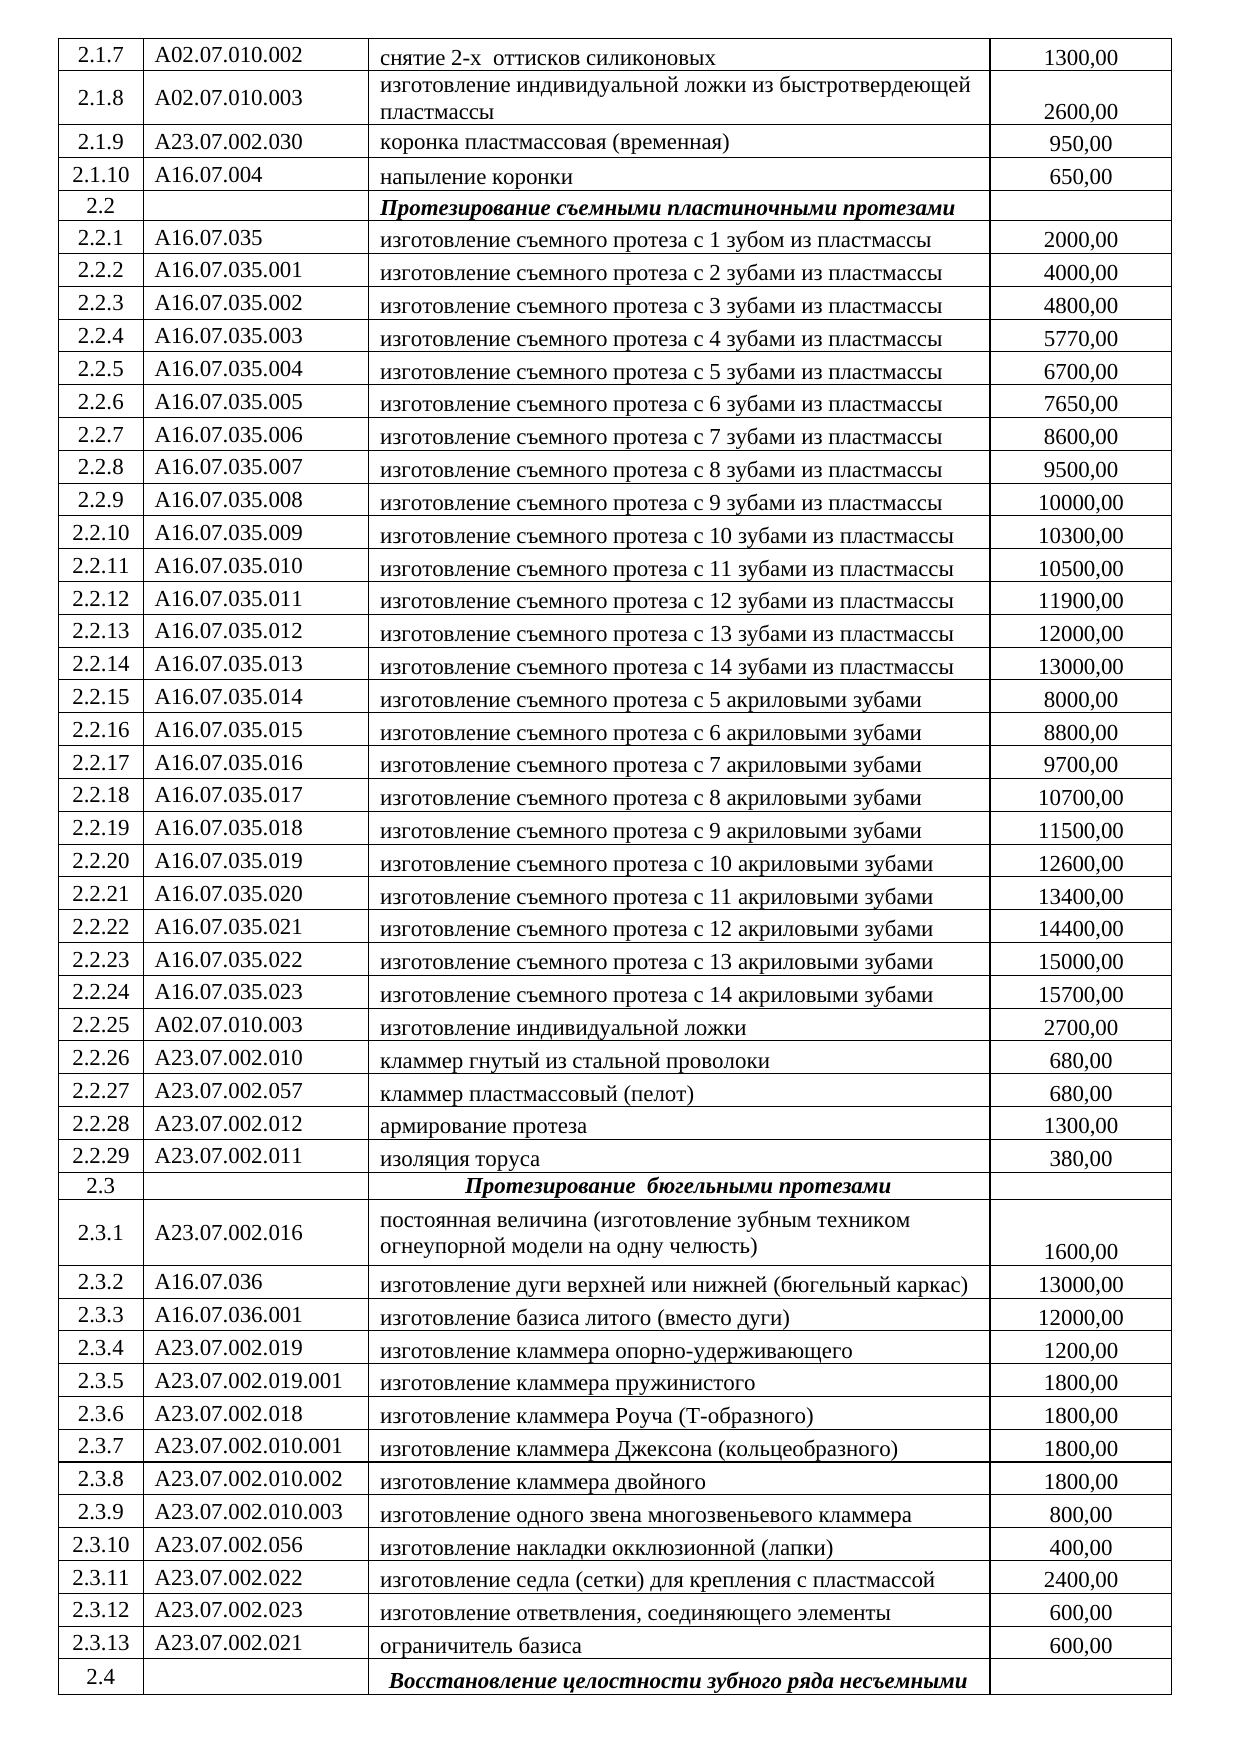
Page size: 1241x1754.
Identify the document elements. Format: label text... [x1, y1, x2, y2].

table_cell 680,00 [991, 1041, 1171, 1073]
table_cell 2.2.18 [59, 779, 143, 811]
table_cell изготовление съемного протеза с 6 зубами из пластмассы [369, 385, 989, 417]
table_cell 2.2.11 [59, 549, 143, 581]
table_cell 8600,00 [991, 418, 1171, 450]
table_cell 10300,00 [991, 516, 1171, 548]
table_cell ограничитель базиса [369, 1627, 989, 1658]
table_cell 5770,00 [991, 320, 1171, 351]
table_cell 10500,00 [991, 549, 1171, 581]
table_cell изготовление съемного протеза с 14 зубами из пластмассы [369, 648, 989, 679]
table_cell 2.3.12 [59, 1594, 143, 1626]
table_cell A23.07.002.030 [144, 125, 368, 157]
table_cell изготовление дуги верхней или нижней (бюгельный каркас) [369, 1266, 989, 1297]
table_cell 2.2.12 [59, 582, 143, 614]
table_cell 2.2.1 [59, 221, 143, 253]
table_cell 1300,00 [991, 39, 1171, 70]
table_cell А16.07.004 [144, 158, 368, 190]
table_cell изготовление кламмера Роуча (Т-образного) [369, 1397, 989, 1429]
table_cell изготовление съемного протеза с 12 акриловыми зубами [369, 910, 989, 942]
table_cell А16.07.035.022 [144, 943, 368, 975]
table_cell 2.3.3 [59, 1299, 143, 1330]
table_cell А16.07.035.013 [144, 648, 368, 679]
table_cell кламмер пластмассовый (пелот) [369, 1074, 989, 1106]
table_cell 9700,00 [991, 746, 1171, 778]
table_cell А16.07.035.002 [144, 287, 368, 318]
table_cell А23.07.002.016 [144, 1200, 368, 1264]
table_cell А16.07.035.019 [144, 845, 368, 876]
table_cell 2.3.13 [59, 1627, 143, 1658]
table_cell А16.07.035.012 [144, 615, 368, 647]
table_cell 4000,00 [991, 254, 1171, 286]
table_cell 2.3.2 [59, 1266, 143, 1297]
table_cell 15700,00 [991, 976, 1171, 1007]
table_cell 1800,00 [991, 1397, 1171, 1429]
table_cell A23.07.002.010.001 [144, 1430, 368, 1461]
table_cell А16.07.036.001 [144, 1299, 368, 1330]
table_cell [991, 1173, 1171, 1199]
table_cell A02.07.010.002 [144, 39, 368, 70]
table_cell A02.07.010.003 [144, 71, 368, 124]
table_cell [144, 191, 368, 220]
table_cell 2.2.22 [59, 910, 143, 942]
table_cell 2.2.5 [59, 352, 143, 384]
table_cell изготовление съемного протеза с 8 акриловыми зубами [369, 779, 989, 811]
table_cell 14400,00 [991, 910, 1171, 942]
table_cell 13000,00 [991, 648, 1171, 679]
table_cell 2.4 [59, 1659, 143, 1694]
table_cell 2.3.8 [59, 1463, 143, 1494]
table_cell A23.07.002.012 [144, 1107, 368, 1139]
table_cell 2700,00 [991, 1009, 1171, 1040]
table_cell 15000,00 [991, 943, 1171, 975]
table_cell 12000,00 [991, 1299, 1171, 1330]
table_cell А16.07.035 [144, 221, 368, 253]
table_cell 2.2.21 [59, 877, 143, 909]
table_cell армирование протеза [369, 1107, 989, 1139]
table_cell 2.3.5 [59, 1364, 143, 1396]
table_cell изготовление съемного протеза с 7 акриловыми зубами [369, 746, 989, 778]
table_cell напыление коронки [369, 158, 989, 190]
table_cell А16.07.035.001 [144, 254, 368, 286]
table_cell 2.3.1 [59, 1200, 143, 1264]
table_cell изготовление съемного протеза с 10 зубами из пластмассы [369, 516, 989, 548]
table_cell изготовление кламмера пружинистого [369, 1364, 989, 1396]
table_cell 13400,00 [991, 877, 1171, 909]
table_cell 2400,00 [991, 1561, 1171, 1593]
table_cell 6700,00 [991, 352, 1171, 384]
table_cell 2.2.23 [59, 943, 143, 975]
table_cell 1800,00 [991, 1463, 1171, 1494]
table_cell 1800,00 [991, 1364, 1171, 1396]
table_cell 2.2.2 [59, 254, 143, 286]
table_cell 2.2.19 [59, 812, 143, 843]
table_cell 600,00 [991, 1594, 1171, 1626]
table_cell А16.07.035.006 [144, 418, 368, 450]
table_cell А16.07.035.005 [144, 385, 368, 417]
table_cell 1800,00 [991, 1430, 1171, 1461]
table_cell 1300,00 [991, 1107, 1171, 1139]
table_cell [144, 1173, 368, 1199]
table_cell A23.07.002.021 [144, 1627, 368, 1658]
table_cell 12600,00 [991, 845, 1171, 876]
table_cell A23.07.002.019 [144, 1331, 368, 1363]
table_cell 800,00 [991, 1495, 1171, 1527]
table_cell 2.3 [59, 1173, 143, 1199]
table_cell 2.2.7 [59, 418, 143, 450]
table_cell 2.3.10 [59, 1528, 143, 1560]
table_cell изготовление ответвления, соединяющего элементы [369, 1594, 989, 1626]
table_cell 1200,00 [991, 1331, 1171, 1363]
table_cell A23.07.002.057 [144, 1074, 368, 1106]
table_cell снятие 2-х оттисков силиконовых [369, 39, 989, 70]
table_cell 2600,00 [991, 71, 1171, 124]
table_cell 2.2.15 [59, 680, 143, 712]
table_cell 4800,00 [991, 287, 1171, 318]
table_cell 2.2.25 [59, 1009, 143, 1040]
table_cell изготовление съемного протеза с 1 зубом из пластмассы [369, 221, 989, 253]
table_cell A23.07.002.011 [144, 1140, 368, 1172]
table_cell А16.07.035.007 [144, 451, 368, 482]
table_cell изготовление съемного протеза с 13 зубами из пластмассы [369, 615, 989, 647]
table_cell А16.07.035.014 [144, 680, 368, 712]
table_cell изготовление кламмера двойного [369, 1463, 989, 1494]
table_cell изготовление съемного протеза с 12 зубами из пластмассы [369, 582, 989, 614]
table_cell изготовление съемного протеза с 2 зубами из пластмассы [369, 254, 989, 286]
table_cell 2.2.6 [59, 385, 143, 417]
table_cell [991, 191, 1171, 220]
table_cell изготовление базиса литого (вместо дуги) [369, 1299, 989, 1330]
table_cell изготовление индивидуальной ложки из быстротвердеющей пластмассы [369, 71, 989, 124]
table_cell 2.2.29 [59, 1140, 143, 1172]
table_cell изготовление съемного протеза с 4 зубами из пластмассы [369, 320, 989, 351]
table_cell А16.07.035.021 [144, 910, 368, 942]
table_cell изготовление съемного протеза с 6 акриловыми зубами [369, 713, 989, 745]
table_cell 2.2.20 [59, 845, 143, 876]
table_cell изготовление съемного протеза с 5 зубами из пластмассы [369, 352, 989, 384]
table_cell A23.07.002.010.002 [144, 1463, 368, 1494]
table_cell А16.07.035.009 [144, 516, 368, 548]
table_cell изготовление съемного протеза с 9 акриловыми зубами [369, 812, 989, 843]
table_cell A23.07.002.022 [144, 1561, 368, 1593]
table_cell А16.07.035.011 [144, 582, 368, 614]
table_cell А16.07.035.020 [144, 877, 368, 909]
table_cell изготовление индивидуальной ложки [369, 1009, 989, 1040]
table_cell 2.2.26 [59, 1041, 143, 1073]
table_cell 12000,00 [991, 615, 1171, 647]
table_cell Протезирование съемными пластиночными протезами [369, 191, 989, 220]
table_cell 7650,00 [991, 385, 1171, 417]
table_cell 2.2.4 [59, 320, 143, 351]
table_cell А16.07.035.017 [144, 779, 368, 811]
table_cell изготовление одного звена многозвеньевого кламмера [369, 1495, 989, 1527]
table_cell А16.07.035.023 [144, 976, 368, 1007]
table_cell 2.2.8 [59, 451, 143, 482]
table_cell изготовление накладки окклюзионной (лапки) [369, 1528, 989, 1560]
table_cell A23.07.002.023 [144, 1594, 368, 1626]
table_cell 1600,00 [991, 1200, 1171, 1264]
table_cell 2.2.10 [59, 516, 143, 548]
table_cell 2.3.7 [59, 1430, 143, 1461]
table_cell 2.2.27 [59, 1074, 143, 1106]
table_cell изготовление седла (сетки) для крепления с пластмассой [369, 1561, 989, 1593]
table_cell 2.1.10 [59, 158, 143, 190]
table_cell 2.2.13 [59, 615, 143, 647]
table_cell A23.07.002.018 [144, 1397, 368, 1429]
table_cell А16.07.035.016 [144, 746, 368, 778]
table_cell 8800,00 [991, 713, 1171, 745]
table_cell изготовление съемного протеза с 8 зубами из пластмассы [369, 451, 989, 482]
table_cell A23.07.002.010.003 [144, 1495, 368, 1527]
table_cell [991, 1659, 1171, 1694]
table_cell 2000,00 [991, 221, 1171, 253]
table_cell кламмер гнутый из стальной проволоки [369, 1041, 989, 1073]
table_cell изготовление съемного протеза с 11 зубами из пластмассы [369, 549, 989, 581]
table_cell 10700,00 [991, 779, 1171, 811]
table_cell А16.07.035.008 [144, 484, 368, 515]
table_cell коронка пластмассовая (временная) [369, 125, 989, 157]
table_cell 2.2.14 [59, 648, 143, 679]
table_cell 9500,00 [991, 451, 1171, 482]
table_cell 400,00 [991, 1528, 1171, 1560]
table_cell 2.2.17 [59, 746, 143, 778]
table_cell 650,00 [991, 158, 1171, 190]
table_cell изготовление съемного протеза с 11 акриловыми зубами [369, 877, 989, 909]
table_cell A02.07.010.003 [144, 1009, 368, 1040]
table_cell изготовление съемного протеза с 10 акриловыми зубами [369, 845, 989, 876]
table_cell изготовление кламмера Джексона (кольцеобразного) [369, 1430, 989, 1461]
table_cell 2.2.28 [59, 1107, 143, 1139]
table_cell 2.3.6 [59, 1397, 143, 1429]
table_cell 8000,00 [991, 680, 1171, 712]
table_cell [144, 1659, 368, 1694]
table_cell А16.07.035.018 [144, 812, 368, 843]
table_cell 600,00 [991, 1627, 1171, 1658]
table_cell 2.3.9 [59, 1495, 143, 1527]
table_cell 2.1.8 [59, 71, 143, 124]
table_cell 2.2.3 [59, 287, 143, 318]
table_cell 11500,00 [991, 812, 1171, 843]
table_cell 950,00 [991, 125, 1171, 157]
table_cell 2.3.11 [59, 1561, 143, 1593]
table_cell А16.07.036 [144, 1266, 368, 1297]
table_cell изготовление съемного протеза с 3 зубами из пластмассы [369, 287, 989, 318]
table_cell 2.3.4 [59, 1331, 143, 1363]
table_cell 380,00 [991, 1140, 1171, 1172]
table_cell 2.2.9 [59, 484, 143, 515]
table_cell A23.07.002.056 [144, 1528, 368, 1560]
table_cell 680,00 [991, 1074, 1171, 1106]
table_cell изоляция торуса [369, 1140, 989, 1172]
table_cell 13000,00 [991, 1266, 1171, 1297]
table_cell А16.07.035.004 [144, 352, 368, 384]
table_cell 10000,00 [991, 484, 1171, 515]
table_cell А16.07.035.003 [144, 320, 368, 351]
table_cell изготовление съемного протеза с 5 акриловыми зубами [369, 680, 989, 712]
table_cell постоянная величина (изготовление зубным техником огнеупорной модели на одну челюсть) [369, 1200, 989, 1264]
table_cell Восстановление целостности зубного ряда несъемными [369, 1659, 989, 1694]
table_cell изготовление съемного протеза с 9 зубами из пластмассы [369, 484, 989, 515]
table_cell 2.2.24 [59, 976, 143, 1007]
table_cell изготовление съемного протеза с 14 акриловыми зубами [369, 976, 989, 1007]
table_cell А16.07.035.010 [144, 549, 368, 581]
table_cell изготовление кламмера опорно-удерживающего [369, 1331, 989, 1363]
table_cell 2.2 [59, 191, 143, 220]
table_cell 2.1.7 [59, 39, 143, 70]
table_cell А16.07.035.015 [144, 713, 368, 745]
table_cell изготовление съемного протеза с 13 акриловыми зубами [369, 943, 989, 975]
table_cell 2.1.9 [59, 125, 143, 157]
table_cell A23.07.002.010 [144, 1041, 368, 1073]
table_cell A23.07.002.019.001 [144, 1364, 368, 1396]
table_cell Протезирование бюгельными протезами [369, 1173, 989, 1199]
table_cell 2.2.16 [59, 713, 143, 745]
table_cell изготовление съемного протеза с 7 зубами из пластмассы [369, 418, 989, 450]
table_cell 11900,00 [991, 582, 1171, 614]
